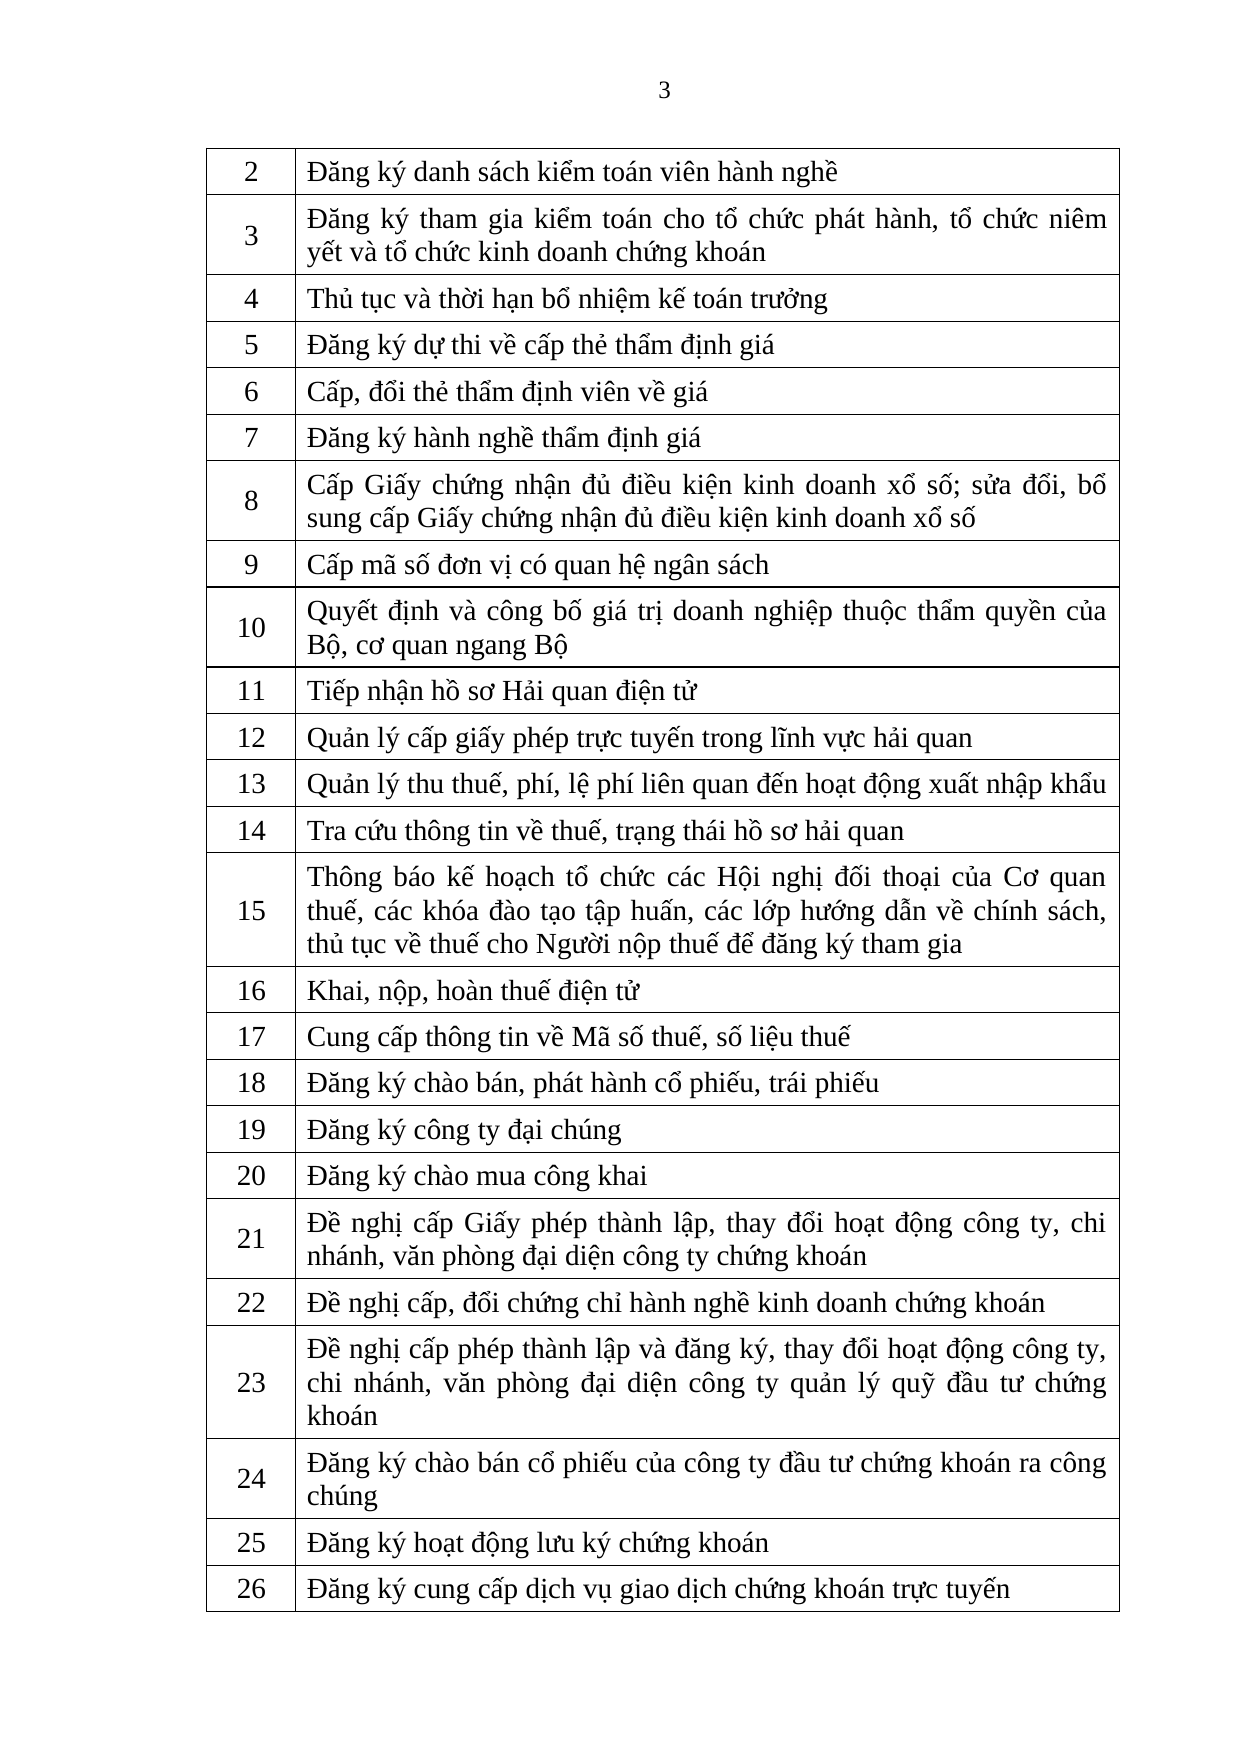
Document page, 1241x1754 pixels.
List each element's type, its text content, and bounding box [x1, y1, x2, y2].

table_cell 7 [207, 415, 295, 460]
table_cell Cung cấp thông tin về Mã số thuế, số liệu thuế [296, 1013, 1119, 1059]
table_cell 16 [207, 967, 295, 1012]
table_cell 5 [207, 322, 295, 367]
table_cell 13 [207, 760, 295, 806]
table_cell 19 [207, 1106, 295, 1152]
table_cell Khai, nộp, hoàn thuế điện tử [296, 967, 1119, 1012]
table_cell 14 [207, 807, 295, 852]
table_cell 2 [207, 149, 295, 194]
table_cell Quyết định và công bố giá trị doanh nghiệp thuộc thẩm quyền của Bộ, cơ quan ngang Bộ [296, 588, 1119, 666]
table_cell Cấp Giấy chứng nhận đủ điều kiện kinh doanh xổ số; sửa đổi, bổ sung cấp Giấy chứng nhận đủ điều kiện kinh doanh xổ số [296, 461, 1119, 540]
table_cell Tra cứu thông tin về thuế, trạng thái hồ sơ hải quan [296, 807, 1119, 852]
table_cell Đăng ký cung cấp dịch vụ giao dịch chứng khoán trực tuyến [296, 1566, 1119, 1611]
table_cell Đăng ký tham gia kiểm toán cho tổ chức phát hành, tổ chức niêm yết và tổ chức kinh doanh chứng khoán [296, 195, 1119, 274]
table_cell Cấp mã số đơn vị có quan hệ ngân sách [296, 541, 1119, 586]
table_cell Đăng ký chào bán cổ phiếu của công ty đầu tư chứng khoán ra công chúng [296, 1439, 1119, 1518]
table_cell 15 [207, 853, 295, 966]
table_cell 22 [207, 1279, 295, 1324]
table_cell 20 [207, 1153, 295, 1198]
table_cell Cấp, đổi thẻ thẩm định viên về giá [296, 368, 1119, 413]
table_cell 10 [207, 588, 295, 666]
table_cell 4 [207, 275, 295, 321]
table_cell Quản lý cấp giấy phép trực tuyến trong lĩnh vực hải quan [296, 714, 1119, 759]
table_cell Đăng ký hoạt động lưu ký chứng khoán [296, 1519, 1119, 1564]
table_cell 3 [207, 195, 295, 274]
table_cell Đăng ký hành nghề thẩm định giá [296, 415, 1119, 460]
table_cell Quản lý thu thuế, phí, lệ phí liên quan đến hoạt động xuất nhập khẩu [296, 760, 1119, 806]
table_cell 8 [207, 461, 295, 540]
table_cell Đăng ký chào bán, phát hành cổ phiếu, trái phiếu [296, 1060, 1119, 1105]
table_cell Tiếp nhận hồ sơ Hải quan điện tử [296, 668, 1119, 713]
table_cell 9 [207, 541, 295, 586]
table_cell Đăng ký dự thi về cấp thẻ thẩm định giá [296, 322, 1119, 367]
table_cell Đề nghị cấp Giấy phép thành lập, thay đổi hoạt động công ty, chi nhánh, văn phòng đại diện công ty chứng khoán [296, 1199, 1119, 1278]
table_cell 26 [207, 1566, 295, 1611]
table_cell 17 [207, 1013, 295, 1059]
table_cell 21 [207, 1199, 295, 1278]
table_cell Thủ tục và thời hạn bổ nhiệm kế toán trưởng [296, 275, 1119, 321]
table_cell 25 [207, 1519, 295, 1564]
table_cell Đề nghị cấp phép thành lập và đăng ký, thay đổi hoạt động công ty, chi nhánh, văn phòng đại diện công ty quản lý quỹ đầu tư chứng khoán [296, 1326, 1119, 1438]
table_cell Đề nghị cấp, đổi chứng chỉ hành nghề kinh doanh chứng khoán [296, 1279, 1119, 1324]
table_cell 18 [207, 1060, 295, 1105]
table_cell Đăng ký chào mua công khai [296, 1153, 1119, 1198]
table_cell 24 [207, 1439, 295, 1518]
table_cell Đăng ký danh sách kiểm toán viên hành nghề [296, 149, 1119, 194]
table_cell Đăng ký công ty đại chúng [296, 1106, 1119, 1152]
table_cell 23 [207, 1326, 295, 1438]
table_cell 11 [207, 668, 295, 713]
table_cell Thông báo kế hoạch tổ chức các Hội nghị đối thoại của Cơ quan thuế, các khóa đào tạo tập huấn, các lớp hướng dẫn về chính sách, thủ tục về thuế cho Người nộp thuế để đăng ký tham gia [296, 853, 1119, 966]
table_cell 6 [207, 368, 295, 413]
table_cell 12 [207, 714, 295, 759]
